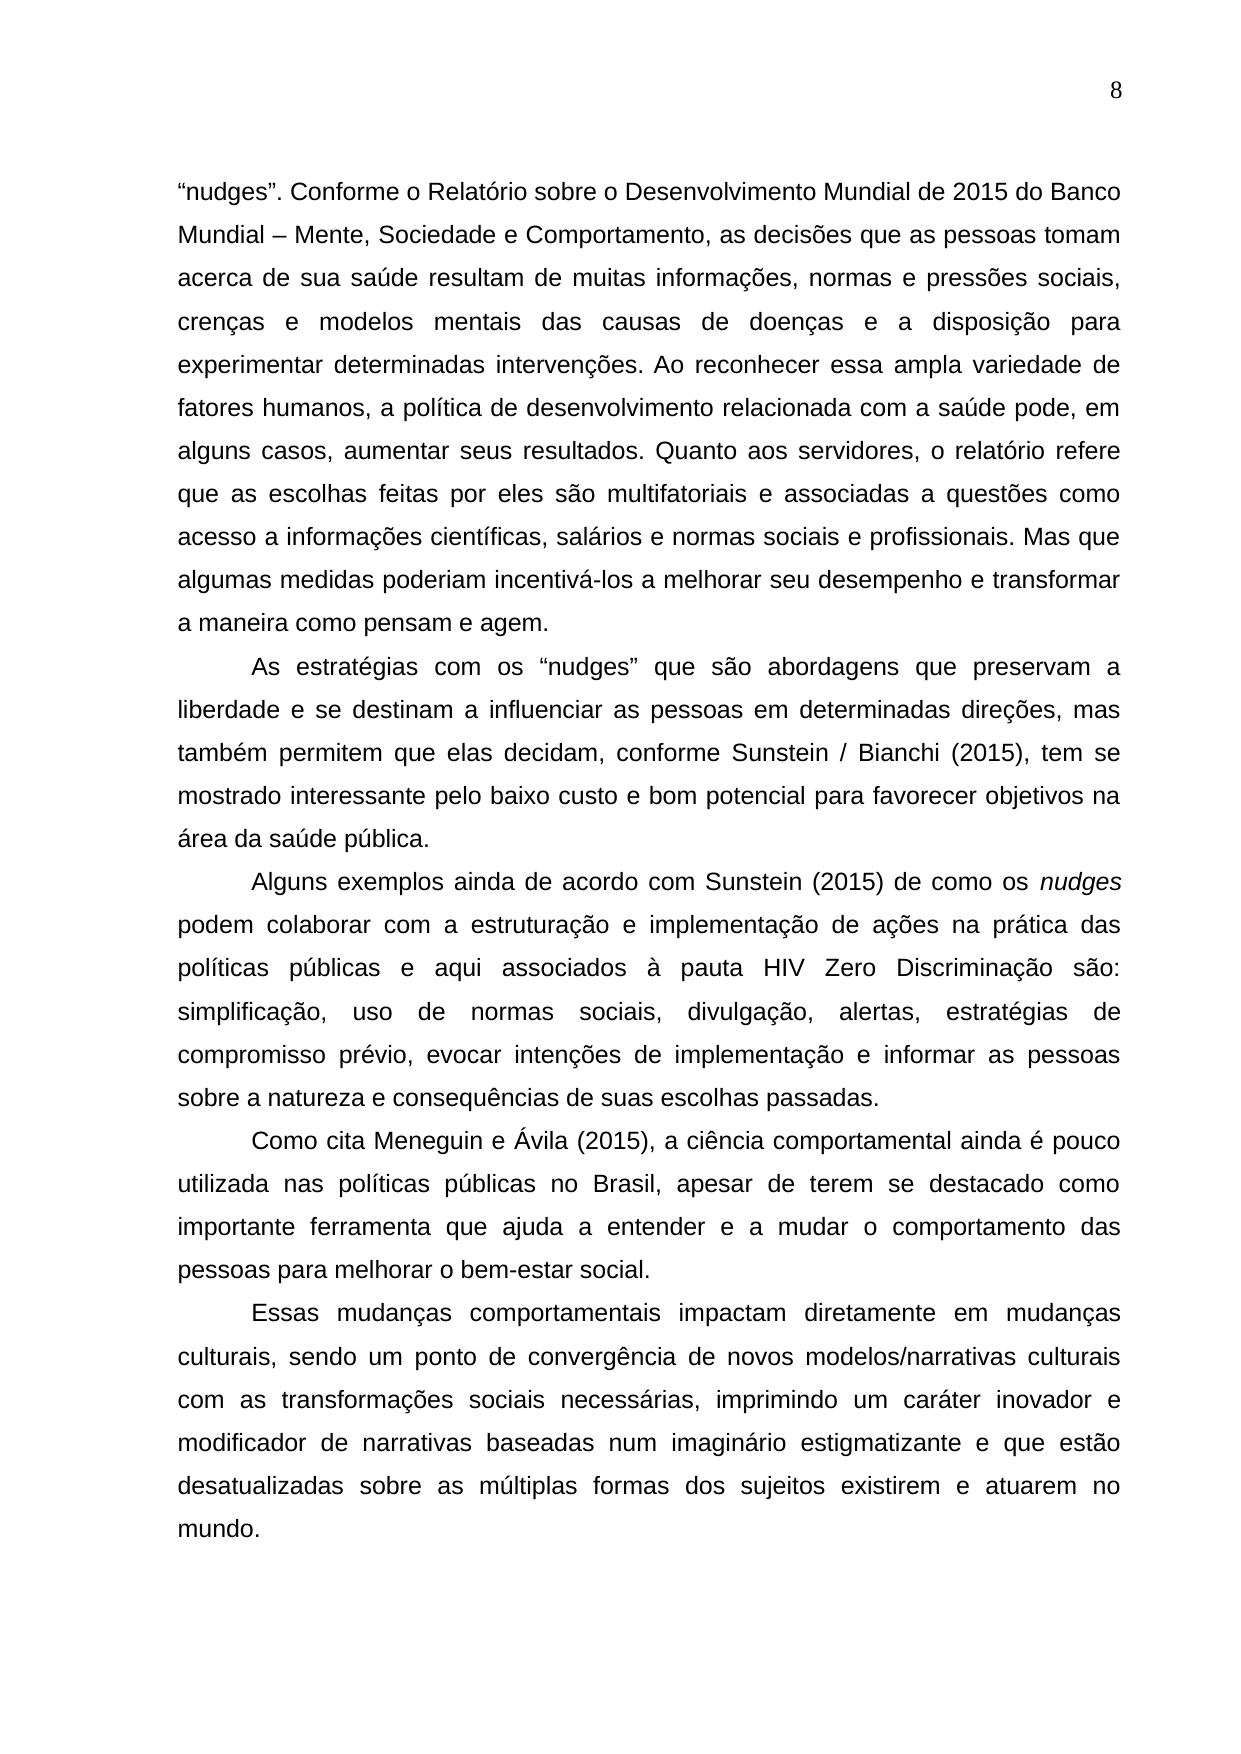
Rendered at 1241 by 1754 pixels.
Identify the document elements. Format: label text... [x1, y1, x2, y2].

text Alguns exemplos ainda de acordo com Sunstein (2015) de como os nudges podem colaborar com a estruturação e implementação de ações na prática das políticas públicas e aqui associados à pauta HIV Zero Discriminação são: simplificação, uso de normas sociais, divulgação, alertas, estratégias de compromisso prévio, evocar intenções de implementação e informar as pessoas sobre a natureza e consequências de suas escolhas passadas. [177, 867, 1122, 1112]
text As estratégias com os “nudges” que são abordagens que preservam a liberdade e se destinam a influenciar as pessoas em determinadas direções, mas também permitem que elas decidam, conforme Sunstein / Bianchi (2015), tem se mostrado interessante pelo baixo custo e bom potencial para favorecer objetivos na área da saúde pública. [177, 652, 1122, 853]
text Essas mudanças comportamentais impactam diretamente em mudanças culturais, sendo um ponto de convergência de novos modelos/narrativas culturais com as transformações sociais necessárias, imprimindo um caráter inovador e modificador de narrativas baseadas num imaginário estigmatizante e que estão desatualizadas sobre as múltiplas formas dos sujeitos existirem e atuarem no mundo. [177, 1298, 1122, 1543]
text “nudges”. Conforme o Relatório sobre o Desenvolvimento Mundial de 2015 do Banco Mundial – Mente, Sociedade e Comportamento, as decisões que as pessoas tomam acerca de sua saúde resultam de muitas informações, normas e pressões sociais, crenças e modelos mentais das causas de doenças e a disposição para experimentar determinadas intervenções. Ao reconhecer essa ampla variedade de fatores humanos, a política de desenvolvimento relacionada com a saúde pode, em alguns casos, aumentar seus resultados. Quanto aos servidores, o relatório refere que as escolhas feitas por eles são multifatoriais e associadas a questões como acesso a informações científicas, salários e normas sociais e profissionais. Mas que algumas medidas poderiam incentivá-los a melhorar seu desempenho e transformar a maneira como pensam e agem. [177, 177, 1122, 637]
text Como cita Meneguin e Ávila (2015), a ciência comportamental ainda é pouco utilizada nas políticas públicas no Brasil, apesar de terem se destacado como importante ferramenta que ajuda a entender e a mudar o comportamento das pessoas para melhorar o bem-estar social. [177, 1126, 1122, 1284]
